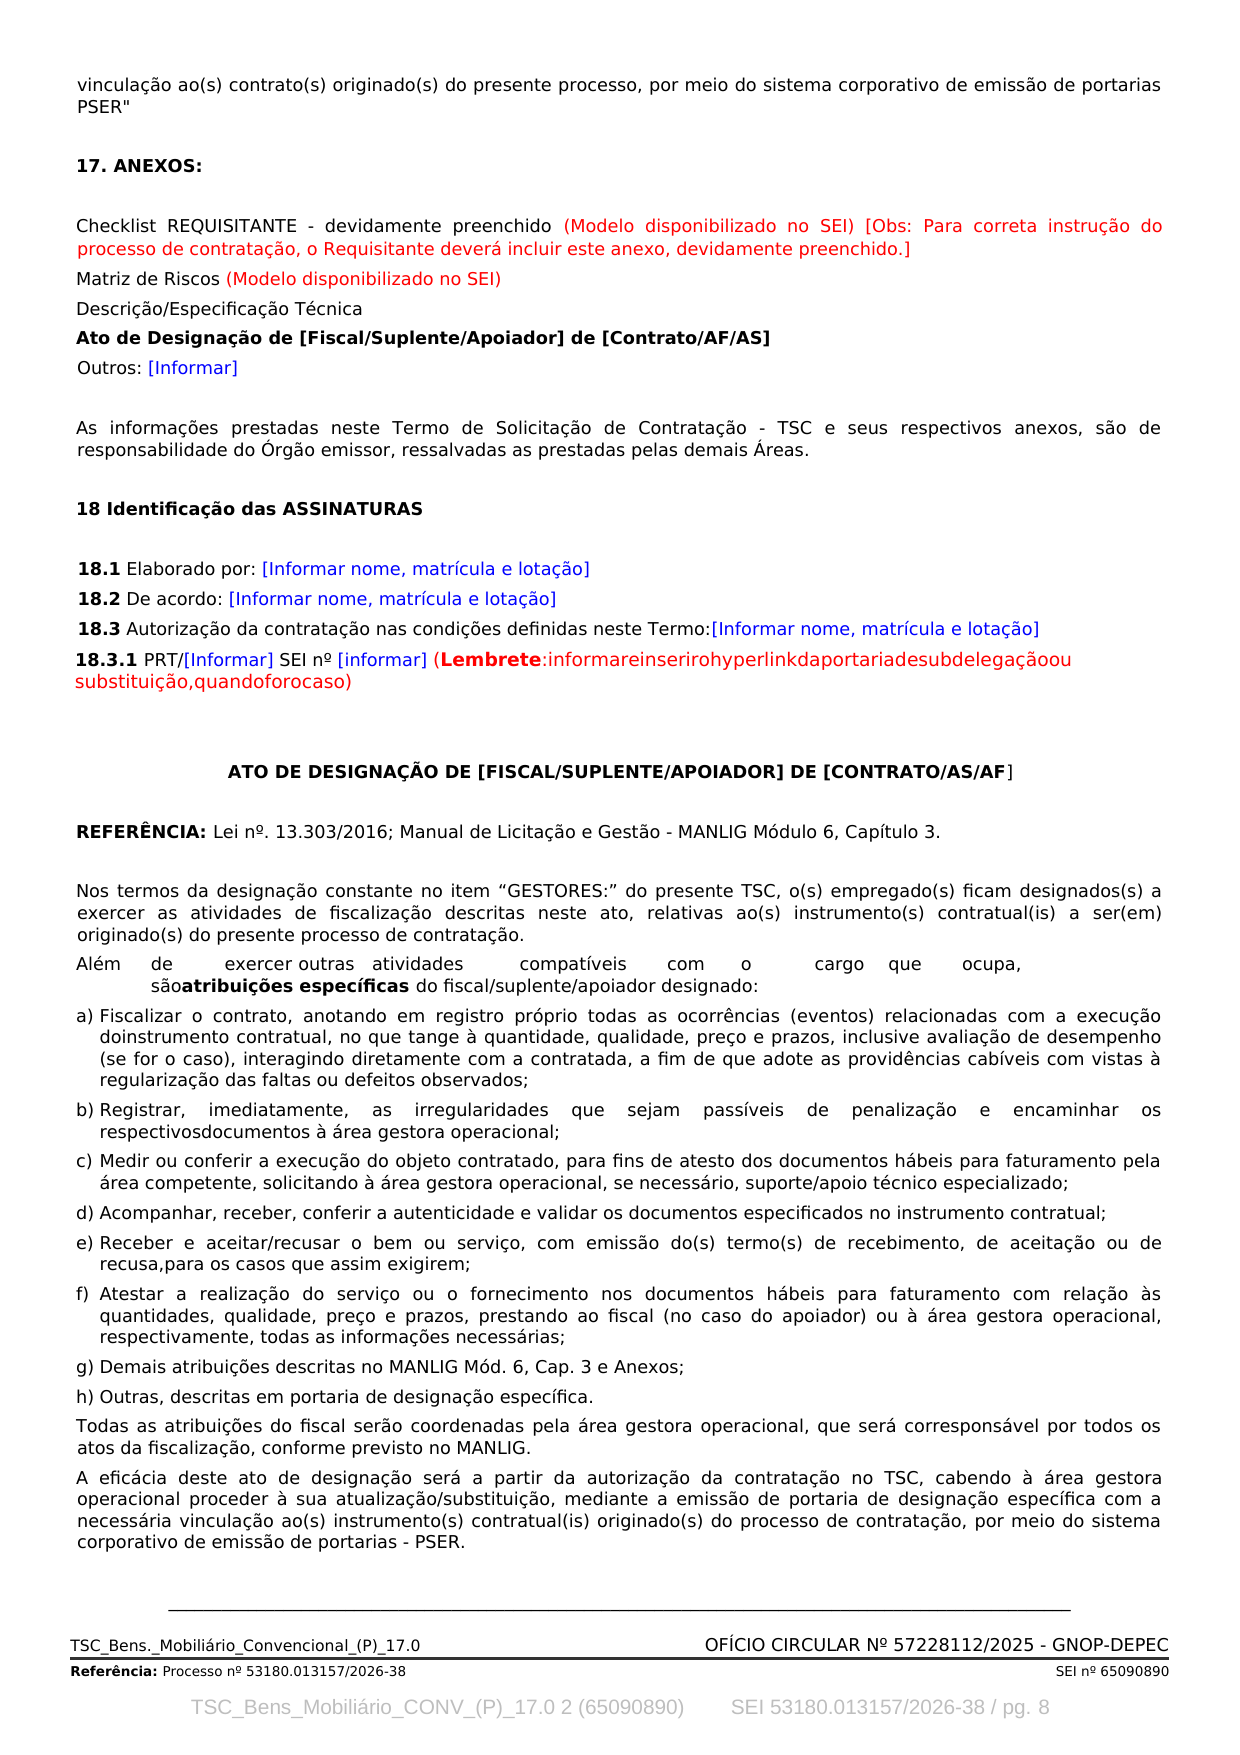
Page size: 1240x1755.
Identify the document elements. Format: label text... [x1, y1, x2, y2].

text Descrição/Especificação Técnica [76, 298, 1163, 319]
text REFERÊNCIA: Lei nº. 13.303/2016; Manual de Licitação e Gestão - MANLIG Módulo 6, Capítulo 3. [76, 822, 1163, 842]
text TSC_Bens._Mobiliário_Convencional_(P)_17.0 OFÍCIO CIRCULAR Nº 57228112/2025 - GNOP-DEPEC [70, 1635, 1169, 1656]
text ______________________________________________________________________________________________________ [72, 1591, 1167, 1612]
list Receber e aceitar/recusar o bem ou serviço, com emissão do(s) termo(s) de recebimento, de aceitação ou de recusa,para os casos que assim exigirem; [76, 1233, 1163, 1275]
text Matriz de Riscos (Modelo disponibilizado no SEI) [76, 268, 1164, 289]
text Checklist REQUISITANTE - devidamente preenchido (Modelo disponibilizado no SEI) [Obs: Para correta instrução do processo de contratação, o Requisitante deverá incluir este anexo, devidamente preenchido.] [76, 216, 1164, 259]
list Fiscalizar o contrato, anotando em registro próprio todas as ocorrências (eventos) relacionadas com a execução doinstrumento contratual, no que tange à quantidade, qualidade, preço e prazos, inclusive avaliação de desempenho (se for o caso), interagindo diretamente com a contratada, a fim de que adote as providências cabíveis com vistas à regularização das faltas ou defeitos observados; [76, 1006, 1163, 1091]
list Demais atribuições descritas no MANLIG Mód. 6, Cap. 3 e Anexos; [76, 1357, 1163, 1377]
list De acordo: [Informar nome, matrícula e lotação] [77, 589, 1164, 610]
list Outras, descritas em portaria de designação específica. [76, 1387, 1163, 1407]
text Ato de Designação de [Fiscal/Suplente/Apoiador] de [Contrato/AF/AS] Outros: [Informar] [76, 328, 833, 379]
text A eficácia deste ato de designação será a partir da autorização da contratação no TSC, cabendo à área gestora operacional proceder à sua atualização/substituição, mediante a emissão de portaria de designação específica com a necessária vinculação ao(s) instrumento(s) contratual(is) originado(s) do processo de contratação, por meio do sistema corporativo de emissão de portarias - PSER. [76, 1468, 1163, 1553]
list Acompanhar, receber, conferir a autenticidade e validar os documentos especificados no instrumento contratual; [76, 1203, 1163, 1223]
list Atestar a realização do serviço ou o fornecimento nos documentos hábeis para faturamento com relação às quantidades, qualidade, preço e prazos, prestando ao fiscal (no caso do apoiador) ou à área gestora operacional, respectivamente, todas as informações necessárias; [76, 1284, 1163, 1348]
list Elaborado por: [Informar nome, matrícula e lotação] [77, 559, 1164, 580]
subtitle ATO DE DESIGNAÇÃO DE [FISCAL/SUPLENTE/APOIADOR] DE [CONTRATO/AS/AF] [71, 762, 1169, 782]
text As informações prestadas neste Termo de Solicitação de Contratação - TSC e seus respectivos anexos, são de responsabilidade do Órgão emissor, ressalvadas as prestadas pelas demais Áreas. [76, 418, 1163, 460]
text 17. ANEXOS: [76, 156, 1169, 177]
list Autorização da contratação nas condições definidas neste Termo:[Informar nome, matrícula e lotação] [77, 619, 1164, 640]
list Medir ou conferir a execução do objeto contratado, para fins de atesto dos documentos hábeis para faturamento pela área competente, solicitando à área gestora operacional, se necessário, suporte/apoio técnico especializado; [76, 1151, 1163, 1194]
text Além de exercer outras atividades compatíveis com o cargo que ocupa, sãoatribuições específicas do fiscal/suplente/apoiador designado: [76, 954, 1163, 996]
list Identificação das ASSINATURAS [76, 499, 1169, 520]
text Todas as atribuições do fiscal serão coordenadas pela área gestora operacional, que será corresponsável por todos os atos da fiscalização, conforme previsto no MANLIG. [76, 1416, 1163, 1459]
text Referência: Processo nº 53180.013157/2026-38 SEI nº 65090890 [70, 1664, 1169, 1680]
text Nos termos da designação constante no item “GESTORES:” do presente TSC, o(s) empregado(s) ficam designados(s) a exercer as atividades de fiscalização descritas neste ato, relativas ao(s) instrumento(s) contratual(is) a ser(em) originado(s) do presente processo de contratação. [76, 881, 1163, 945]
text vinculação ao(s) contrato(s) originado(s) do presente processo, por meio do sistema corporativo de emissão de portarias PSER" [76, 75, 1163, 117]
list Registrar, imediatamente, as irregularidades que sejam passíveis de penalização e encaminhar os respectivosdocumentos à área gestora operacional; [76, 1100, 1163, 1142]
text 18.3.1 PRT/[Informar] SEI nº [informar] (Lembrete:informareinserirohyperlinkdaportariadesubdelegaçãoou substituição,quandoforocaso) [74, 649, 1169, 693]
